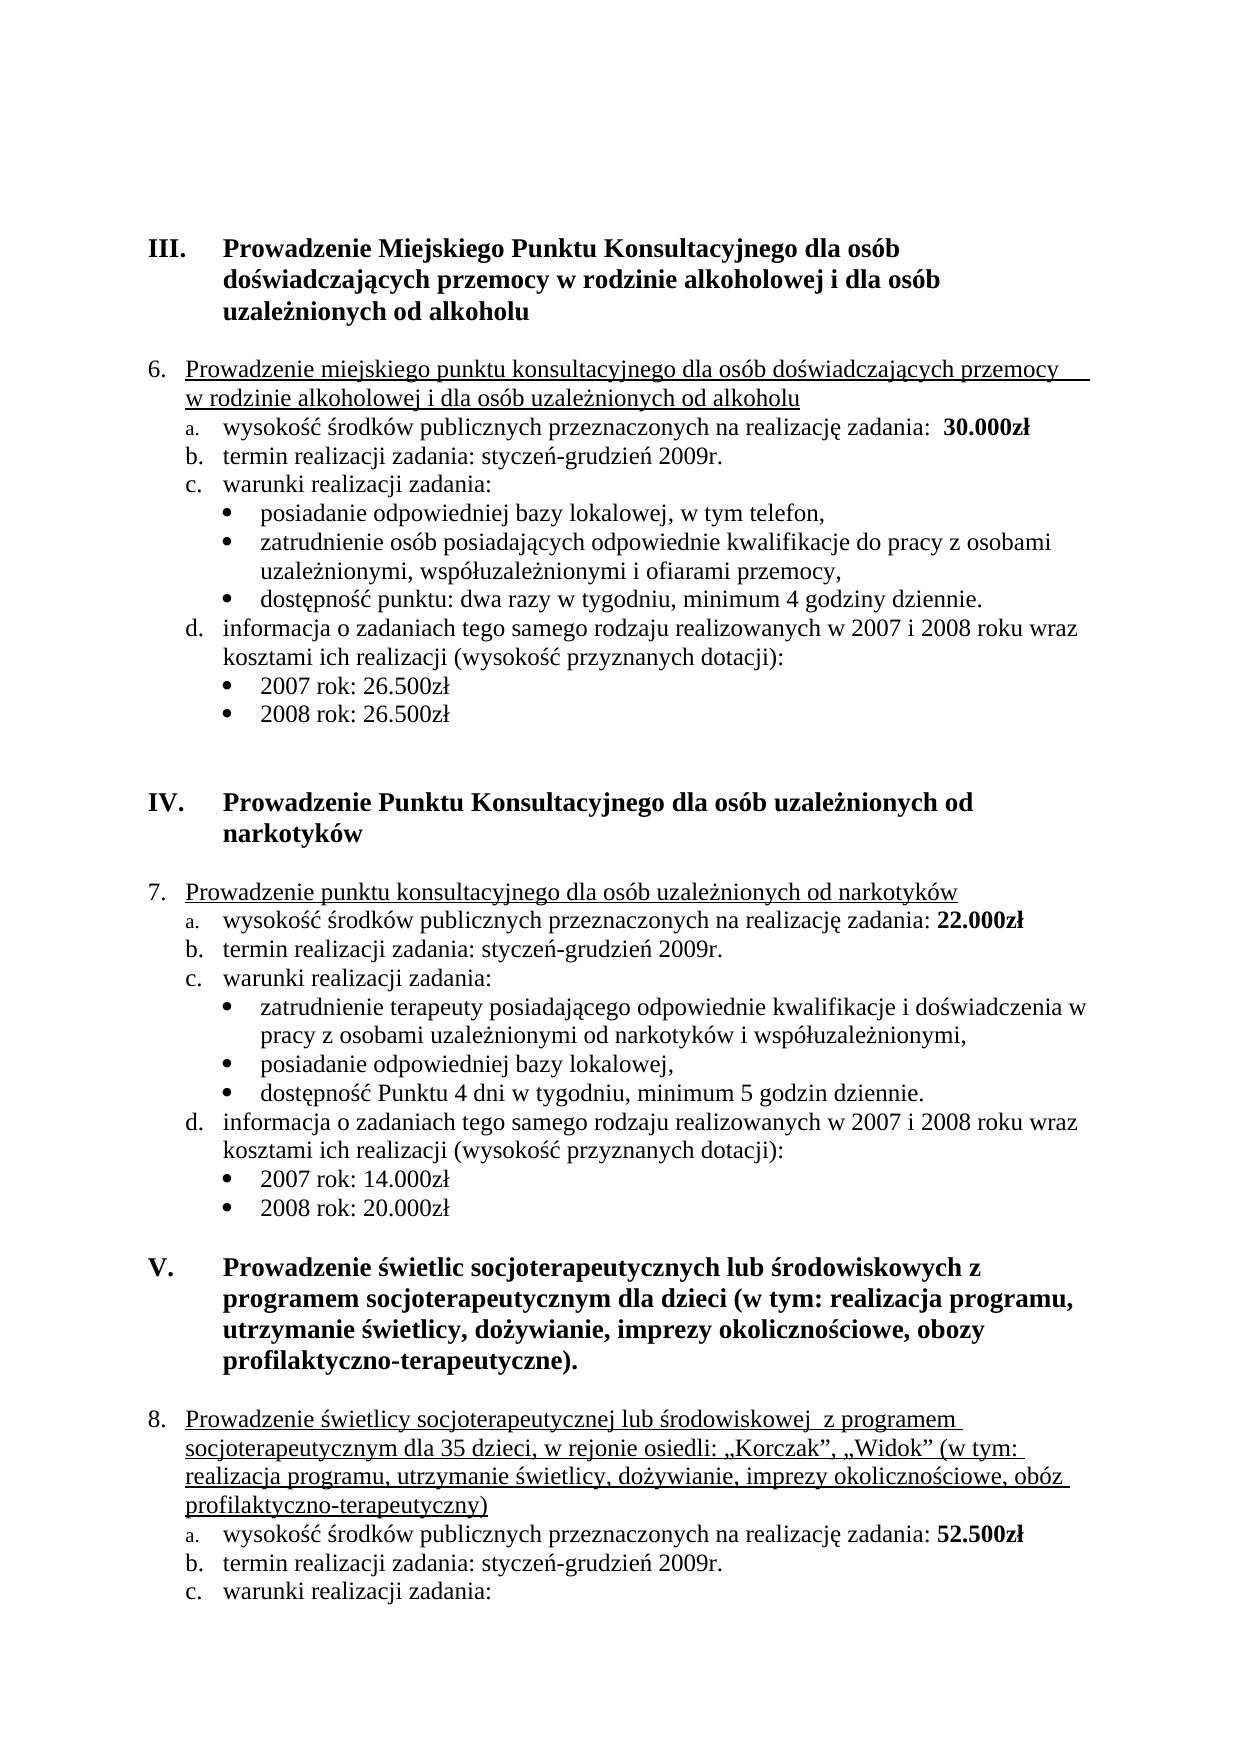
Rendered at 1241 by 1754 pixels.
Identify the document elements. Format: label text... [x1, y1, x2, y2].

list zatrudnienie terapeuty posiadającego odpowiednie kwalifikacje i doświadczenia w pracy z osobami uzależnionymi od narkotyków i współuzależnionymi, [223, 992, 1092, 1049]
list warunki realizacji zadania: [185, 1576, 1092, 1605]
list dostępność Punktu 4 dni w tygodniu, minimum 5 godzin dziennie. [223, 1078, 1092, 1107]
list termin realizacji zadania: styczeń-grudzień 2009r. [185, 934, 1092, 963]
list 2007 rok: 26.500zł [223, 671, 1092, 699]
list warunki realizacji zadania: [185, 963, 1092, 992]
list posiadanie odpowiedniej bazy lokalowej, [223, 1049, 1092, 1078]
list informacja o zadaniach tego samego rodzaju realizowanych w 2007 i 2008 roku wraz kosztami ich realizacji (wysokość przyznanych dotacji): [185, 613, 1092, 671]
list Prowadzenie świetlicy socjoterapeutycznej lub środowiskowej z programem socjoterapeutycznym dla 35 dzieci, w rejonie osiedli: „Korczak”, „Widok” (w tym: realizacja programu, utrzymanie świetlicy, dożywianie, imprezy okolicznościowe, obóz profilaktyczno-terapeutyczny) [148, 1404, 1092, 1519]
list 2008 rok: 26.500zł [223, 699, 1092, 728]
list Prowadzenie świetlic socjoterapeutycznych lub środowiskowych z programem socjoterapeutycznym dla dzieci (w tym: realizacja programu, utrzymanie świetlicy, dożywianie, imprezy okolicznościowe, obozy profilaktyczno-terapeutyczne). [148, 1251, 1092, 1375]
list termin realizacji zadania: styczeń-grudzień 2009r. [185, 441, 1092, 469]
list warunki realizacji zadania: [185, 469, 1092, 498]
list Prowadzenie punktu konsultacyjnego dla osób uzależnionych od narkotyków [148, 877, 1092, 906]
list wysokość środków publicznych przeznaczonych na realizację zadania: 52.500zł [185, 1519, 1092, 1548]
list posiadanie odpowiedniej bazy lokalowej, w tym telefon, [223, 498, 1092, 527]
list dostępność punktu: dwa razy w tygodniu, minimum 4 godziny dziennie. [223, 584, 1092, 613]
list 2008 rok: 20.000zł [223, 1193, 1092, 1222]
list zatrudnienie osób posiadających odpowiednie kwalifikacje do pracy z osobami uzależnionymi, współuzależnionymi i ofiarami przemocy, [223, 527, 1092, 584]
list informacja o zadaniach tego samego rodzaju realizowanych w 2007 i 2008 roku wraz kosztami ich realizacji (wysokość przyznanych dotacji): [185, 1107, 1092, 1164]
list wysokość środków publicznych przeznaczonych na realizację zadania: 22.000zł [185, 906, 1092, 934]
list Prowadzenie Miejskiego Punktu Konsultacyjnego dla osób doświadczających przemocy w rodzinie alkoholowej i dla osób uzależnionych od alkoholu [148, 232, 1092, 326]
list wysokość środków publicznych przeznaczonych na realizację zadania: 30.000zł [185, 412, 1092, 441]
list termin realizacji zadania: styczeń-grudzień 2009r. [185, 1548, 1092, 1576]
list Prowadzenie Punktu Konsultacyjnego dla osób uzależnionych od narkotyków [148, 786, 1092, 848]
list Prowadzenie miejskiego punktu konsultacyjnego dla osób doświadczających przemocy w rodzinie alkoholowej i dla osób uzależnionych od alkoholu [148, 354, 1092, 412]
list 2007 rok: 14.000zł [223, 1164, 1092, 1193]
